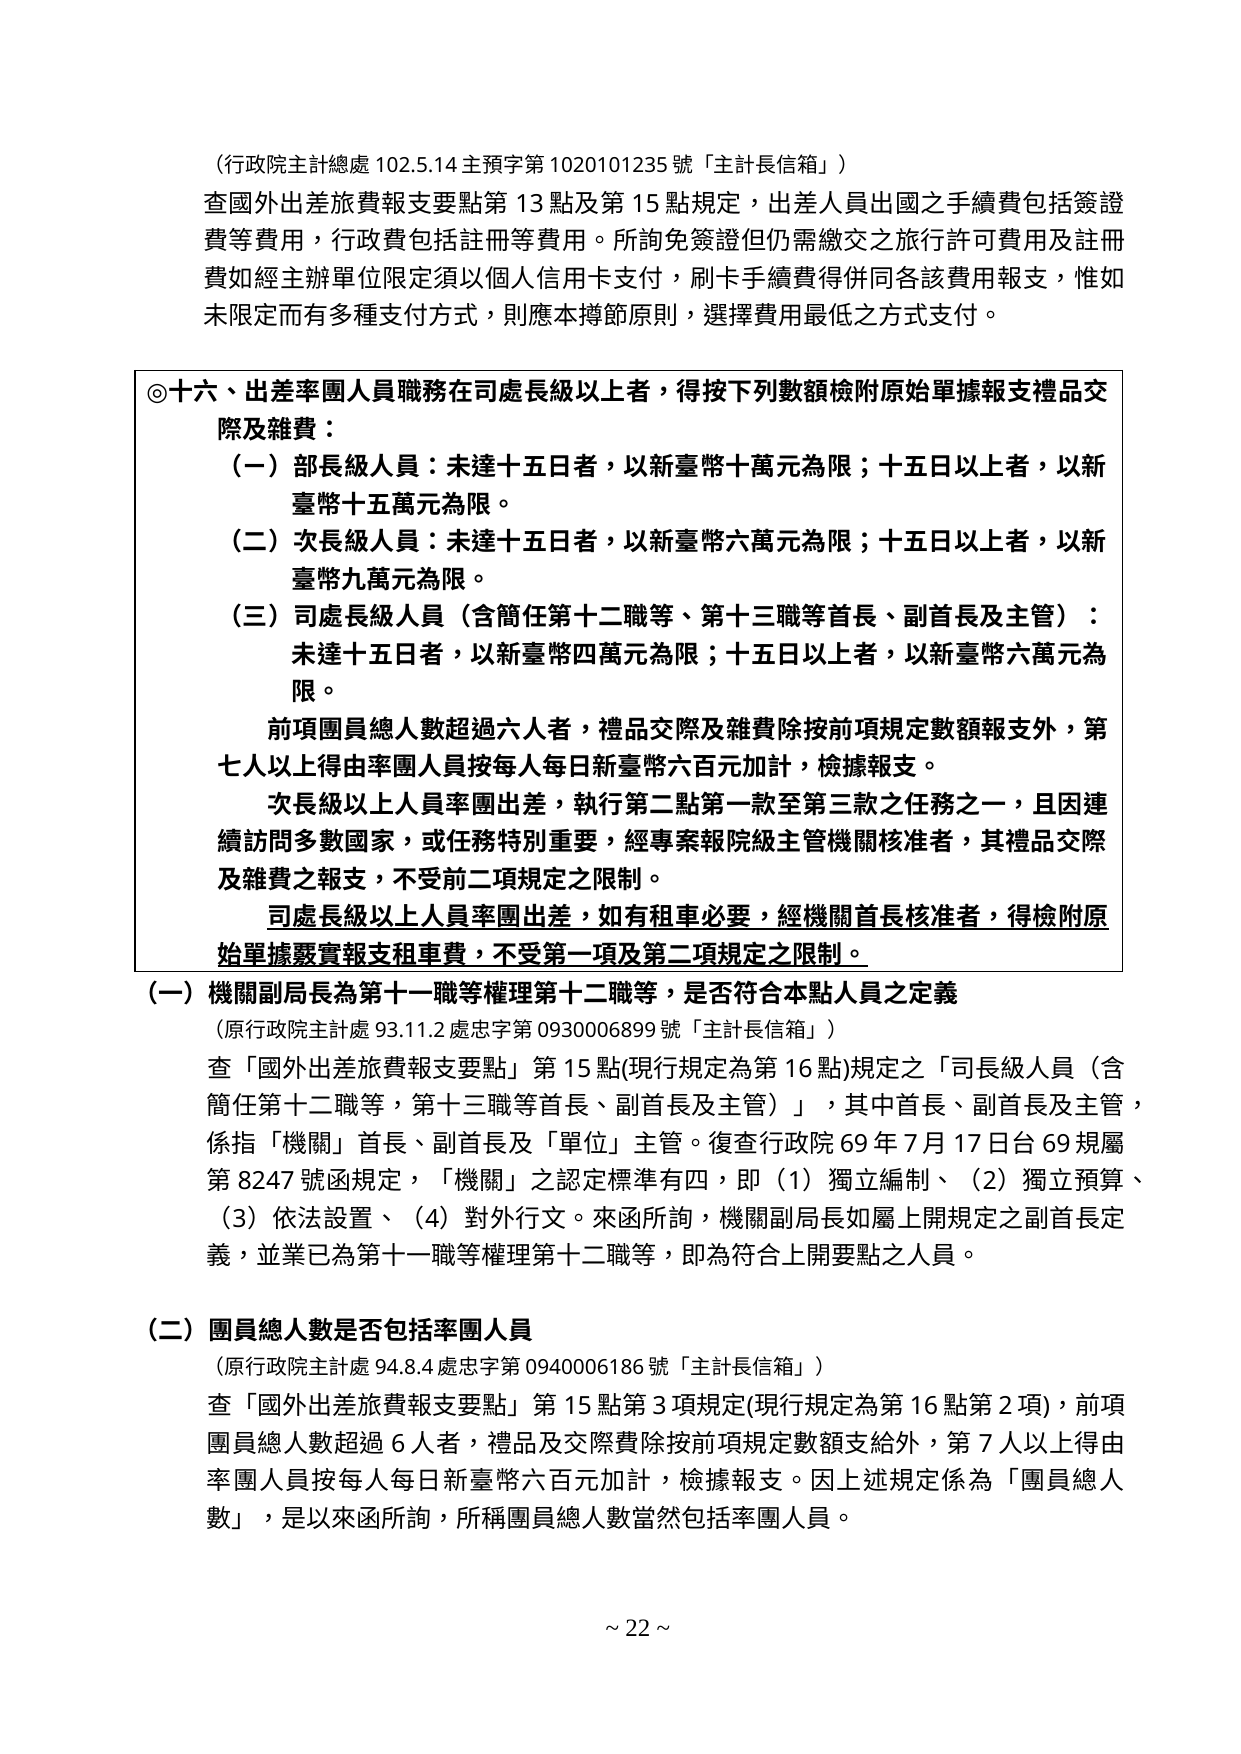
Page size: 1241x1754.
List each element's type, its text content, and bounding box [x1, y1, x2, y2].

text 查「國外出差旅費報支要點」第15點第3項規定(現行規定為第16點第2項)，前項團員總人數超過6人者，禮品及交際費除按前項規定數額支給外，第7人以上得由率團人員按每人每日新臺幣六百元加計，檢據報支。因上述規定係為「團員總人數」，是以來函所詢，所稱團員總人數當然包括率團人員。 [207, 1384, 1126, 1534]
text 查「國外出差旅費報支要點」第15點(現行規定為第16點)規定之「司長級人員（含簡任第十二職等，第十三職等首長、副首長及主管）」，其中首長、副首長及主管，係指「機關」首長、副首長及「單位」主管。復查行政院69年7月17日台69規屬第8247號函規定，「機關」之認定標準有四，即（1）獨立編制、（2）獨立預算、（3）依法設置、（4）對外行文。來函所詢，機關副局長如屬上開規定之副首長定義，並業已為第十一職等權理第十二職等，即為符合上開要點之人員。 [207, 1047, 1126, 1272]
text （二）團員總人數是否包括率團人員 [133, 1309, 1126, 1347]
text （原行政院主計處93.11.2處忠字第0930006899號「主計長信箱」） [204, 1009, 1126, 1047]
text 查國外出差旅費報支要點第13點及第15點規定，出差人員出國之手續費包括簽證費等費用，行政費包括註冊等費用。所詢免簽證但仍需繳交之旅行許可費用及註冊費如經主辦單位限定須以個人信用卡支付，刷卡手續費得併同各該費用報支，惟如未限定而有多種支付方式，則應本撙節原則，選擇費用最低之方式支付。 [203, 182, 1126, 332]
text （原行政院主計處94.8.4處忠字第0940006186號「主計長信箱」） [204, 1347, 1126, 1384]
table_header ◎十六、出差率團人員職務在司處長級以上者，得按下列數額檢附原始單據報支禮品交際及雜費： （ㄧ）部長級人員：未達十五日者，以新臺幣十萬元為限；十五日以上者，以新臺幣十五萬元為限。 （二）次長級人員：未達十五日者，以新臺幣六萬元為限；十五日以上者，以新臺幣九萬元為限。 （三）司處長級人員（含簡任第十二職等、第十三職等首長、副首長及主管）：未達十五日者，以新臺幣四萬元為限；十五日以上者，以新臺幣六萬元為限。 前項團員總人數超過六人者，禮品交際及雜費除按前項規定數額報支外，第七人以上得由率團人員按每人每日新臺幣六百元加計，檢據報支。 次長級以上人員率團出差，執行第二點第一款至第三款之任務之一，且因連續訪問多數國家，或任務特別重要，經專案報院級主管機關核准者，其禮品交際及雜費之報支，不受前二項規定之限制。 司處長級以上人員率團出差，如有租車必要，經機關首長核准者，得檢附原始單據覈實報支租車費，不受第一項及第二項規定之限制。 [136, 371, 1122, 971]
text （行政院主計總處102.5.14主預字第1020101235號「主計長信箱」） [204, 145, 1126, 182]
text （一）機關副局長為第十一職等權理第十二職等，是否符合本點人員之定義 [133, 972, 1126, 1009]
